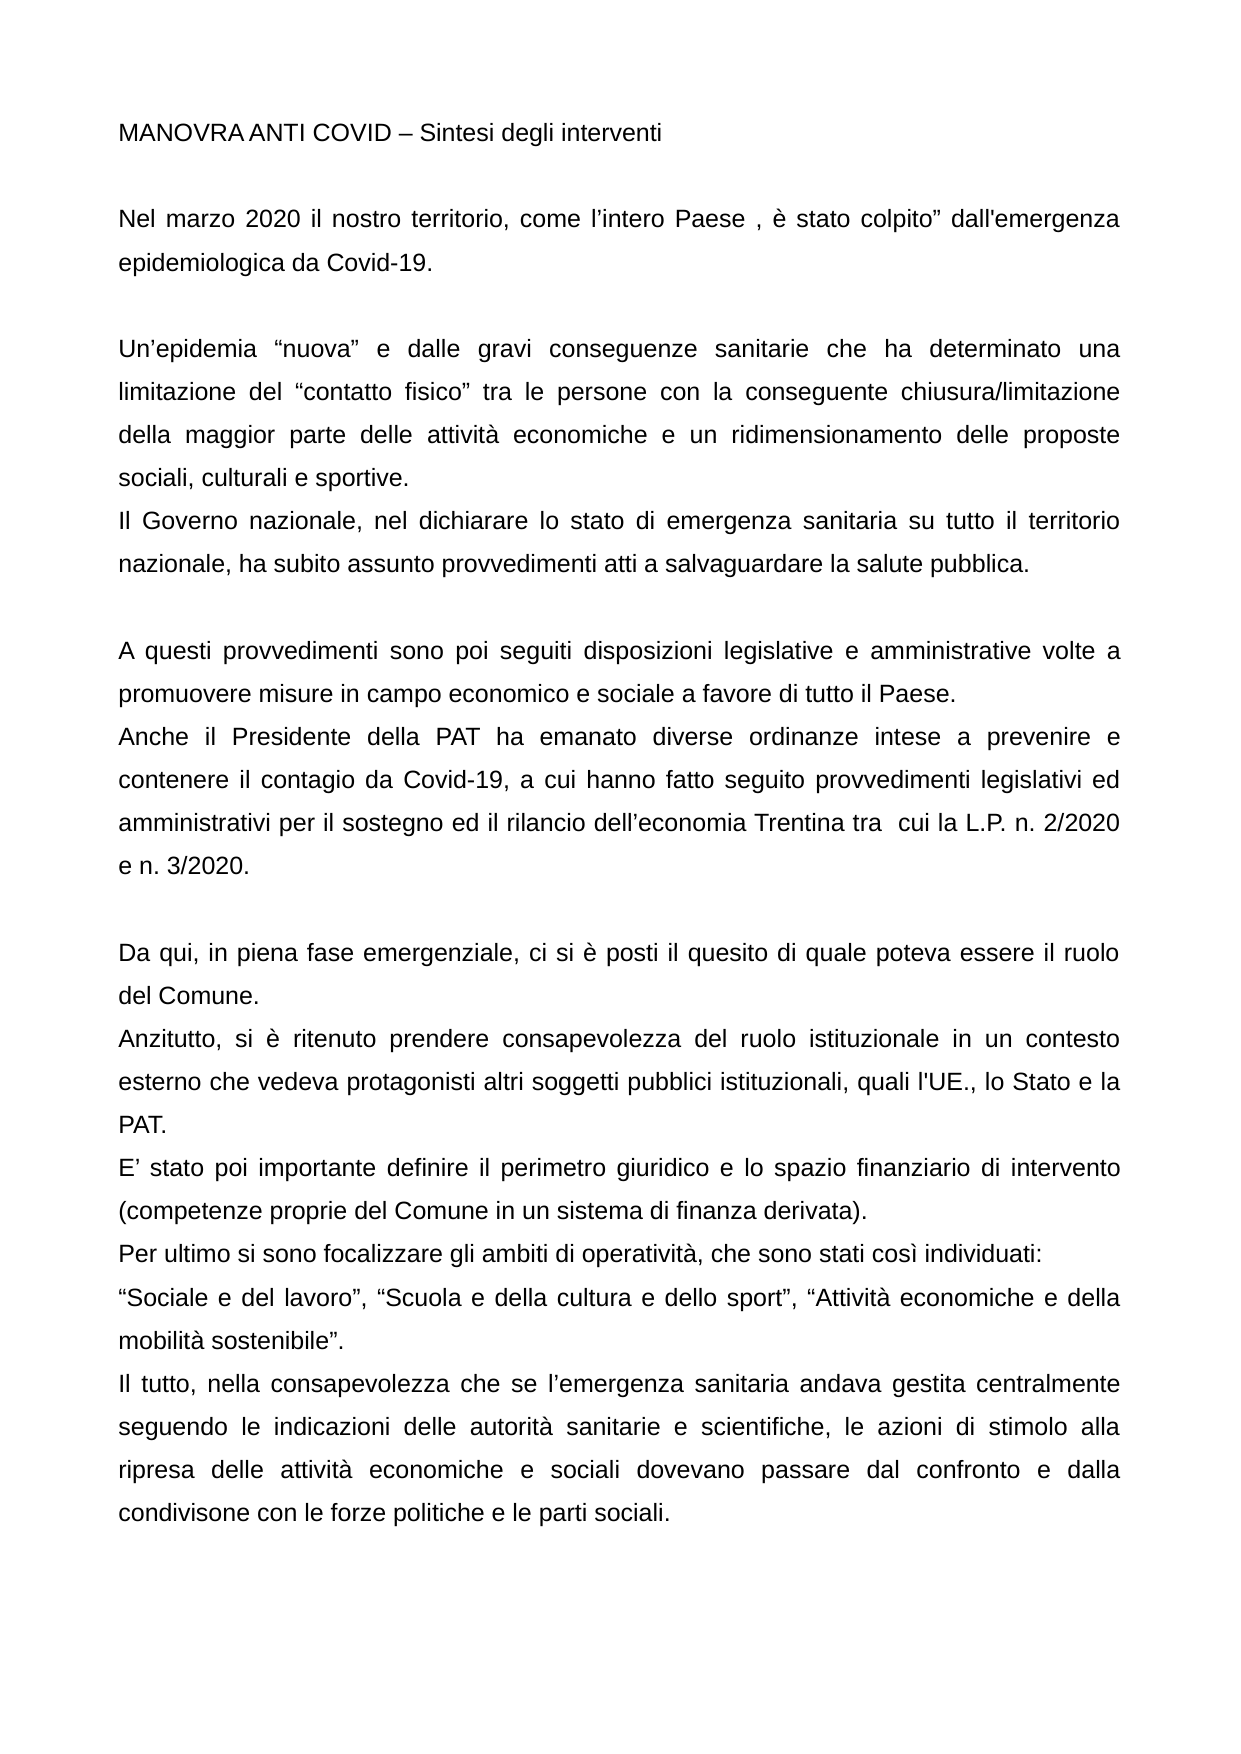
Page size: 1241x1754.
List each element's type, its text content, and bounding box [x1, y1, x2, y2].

text Per ultimo si sono focalizzare gli ambiti di operatività, che sono stati così individuati: [118, 1239, 1122, 1268]
text MANOVRA ANTI COVID – Sintesi degli interventi [118, 118, 1122, 147]
text Anche il Presidente della PAT ha emanato diverse ordinanze intese a prevenire e contenere il contagio da Covid-19, a cui hanno fatto seguito provvedimenti legislativi ed amministrativi per il sostegno ed il rilancio dell’economia Trentina tra cui la L.P. n. 2/2020 e n. 3/2020. [118, 722, 1122, 880]
text Anzitutto, si è ritenuto prendere consapevolezza del ruolo istituzionale in un contesto esterno che vedeva protagonisti altri soggetti pubblici istituzionali, quali l'UE., lo Stato e la PAT. [118, 1024, 1122, 1139]
text Nel marzo 2020 il nostro territorio, come l’intero Paese , è stato colpito” dall'emergenza epidemiologica da Covid-19. [118, 204, 1122, 276]
text Da qui, in piena fase emergenziale, ci si è posti il quesito di quale poteva essere il ruolo del Comune. [118, 937, 1122, 1009]
text Il tutto, nella consapevolezza che se l’emergenza sanitaria andava gestita centralmente seguendo le indicazioni delle autorità sanitarie e scientifiche, le azioni di stimolo alla ripresa delle attività economiche e sociali dovevano passare dal confronto e dalla condivisone con le forze politiche e le parti sociali. [118, 1369, 1122, 1527]
text Un’epidemia “nuova” e dalle gravi conseguenze sanitarie che ha determinato una limitazione del “contatto fisico” tra le persone con la conseguente chiusura/limitazione della maggior parte delle attività economiche e un ridimensionamento delle proposte sociali, culturali e sportive. [118, 334, 1122, 492]
text E’ stato poi importante definire il perimetro giuridico e lo spazio finanziario di intervento (competenze proprie del Comune in un sistema di finanza derivata). [118, 1153, 1122, 1225]
text A questi provvedimenti sono poi seguiti disposizioni legislative e amministrative volte a promuovere misure in campo economico e sociale a favore di tutto il Paese. [118, 636, 1122, 707]
text “Sociale e del lavoro”, “Scuola e della cultura e dello sport”, “Attività economiche e della mobilità sostenibile”. [118, 1282, 1122, 1354]
text Il Governo nazionale, nel dichiarare lo stato di emergenza sanitaria su tutto il territorio nazionale, ha subito assunto provvedimenti atti a salvaguardare la salute pubblica. [118, 506, 1122, 578]
